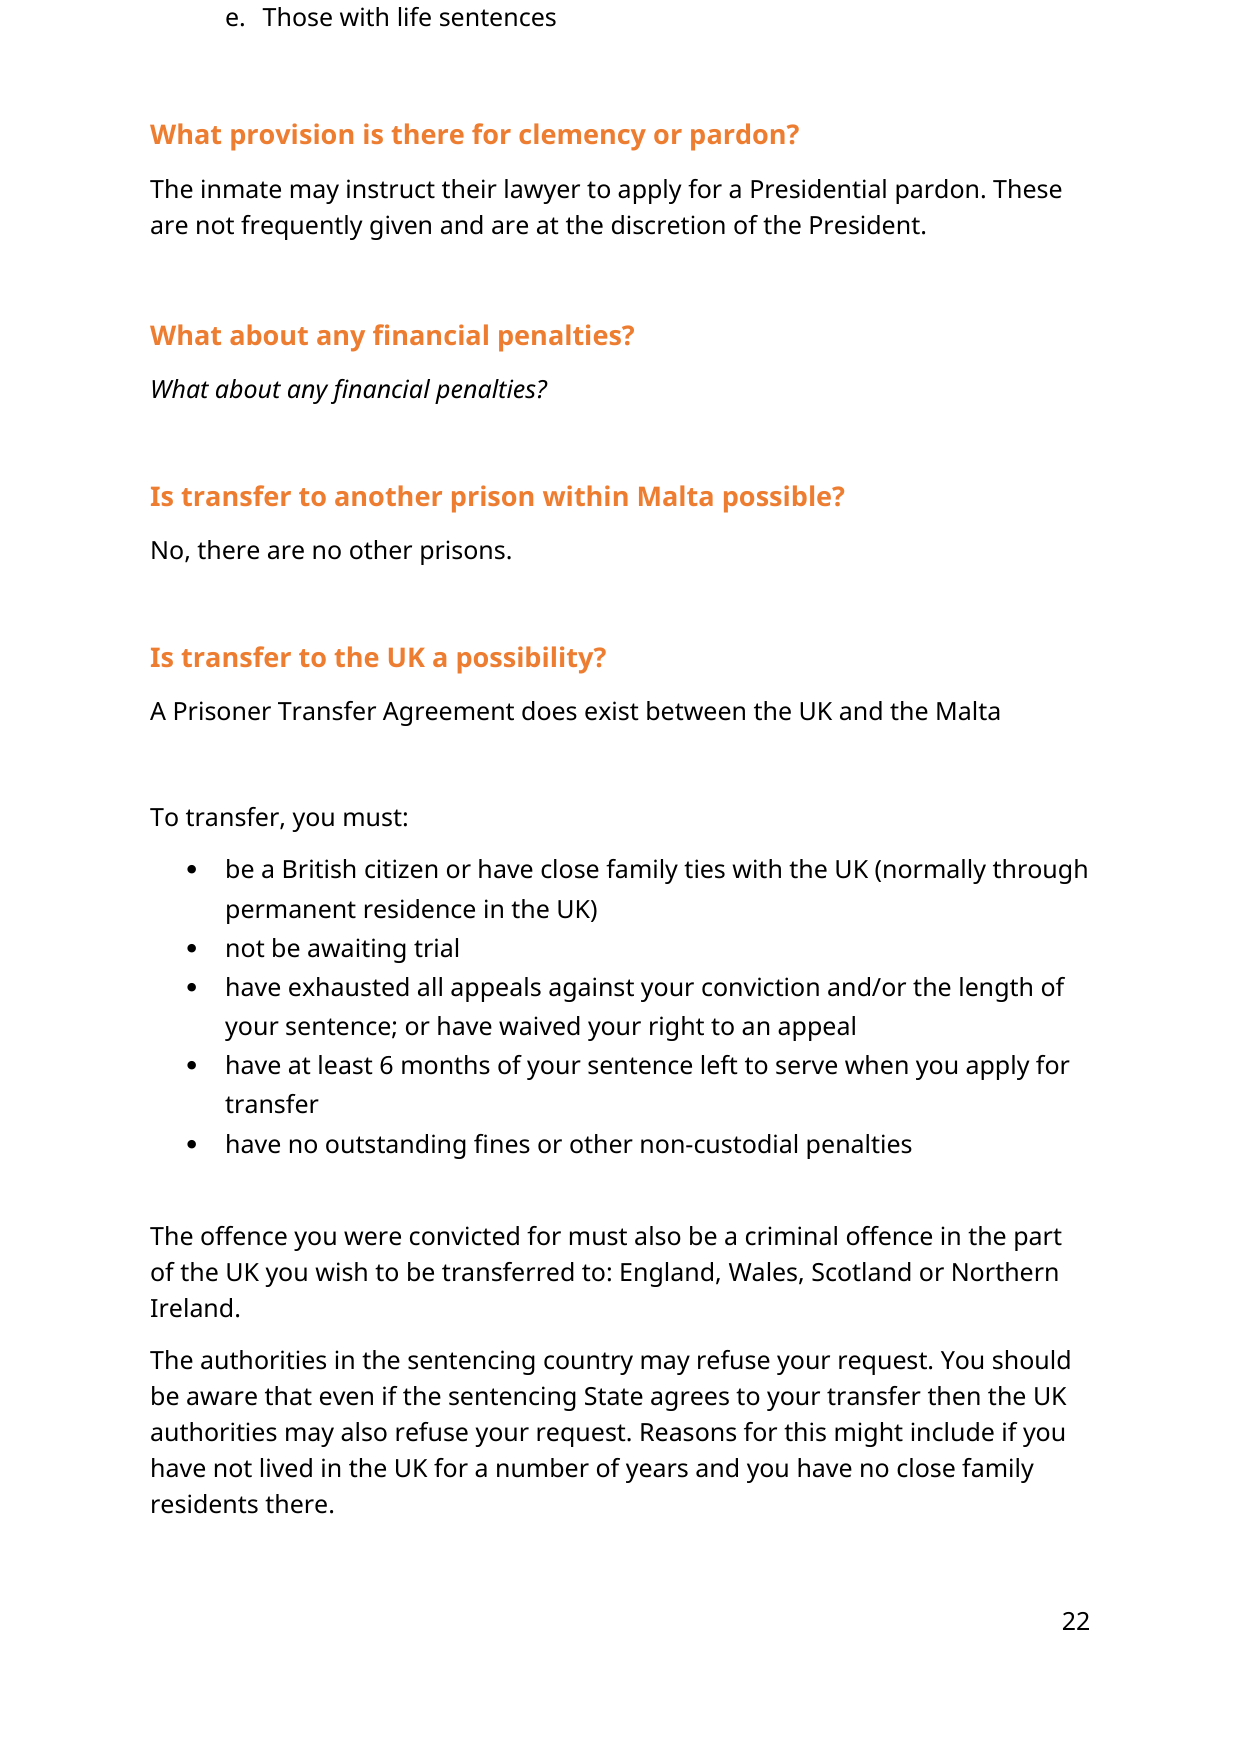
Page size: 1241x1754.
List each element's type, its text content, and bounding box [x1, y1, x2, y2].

text What provision is there for clemency or pardon? [150, 116, 1090, 153]
text A Prisoner Transfer Agreement does exist between the UK and the Malta [150, 694, 1090, 728]
list Those with life sentences [225, 0, 1090, 34]
text Is transfer to the UK a possibility? [150, 638, 1090, 675]
list have no outstanding fines or other non-custodial penalties [187, 1126, 1090, 1160]
text The authorities in the sentencing country may refuse your request. You should be aware that even if the sentencing State agrees to your transfer then the UK authorities may also refuse your request. Reasons for this might include if you have not lived in the UK for a number of years and you have no close family residents there. [150, 1343, 1090, 1521]
list have exhausted all appeals against your conviction and/or the length of your sentence; or have waived your right to an appeal [187, 969, 1090, 1043]
text The offence you were convicted for must also be a criminal offence in the part of the UK you wish to be transferred to: England, Wales, Scotland or Northern Ireland. [150, 1218, 1090, 1324]
list be a British citizen or have close family ties with the UK (normally through permanent residence in the UK) [187, 852, 1090, 925]
list have at least 6 months of your sentence left to serve when you apply for transfer [187, 1048, 1090, 1121]
text What about any financial penalties? [150, 372, 1090, 406]
text To transfer, you must: [150, 799, 1090, 833]
text No, there are no other prisons. [150, 533, 1090, 567]
text Is transfer to another prison within Malta possible? [150, 477, 1090, 514]
list not be awaiting trial [187, 930, 1090, 964]
text The inmate may instruct their lawyer to apply for a Presidential pardon. These are not frequently given and are at the discretion of the President. [150, 171, 1090, 242]
text What about any financial penalties? [150, 316, 1090, 353]
